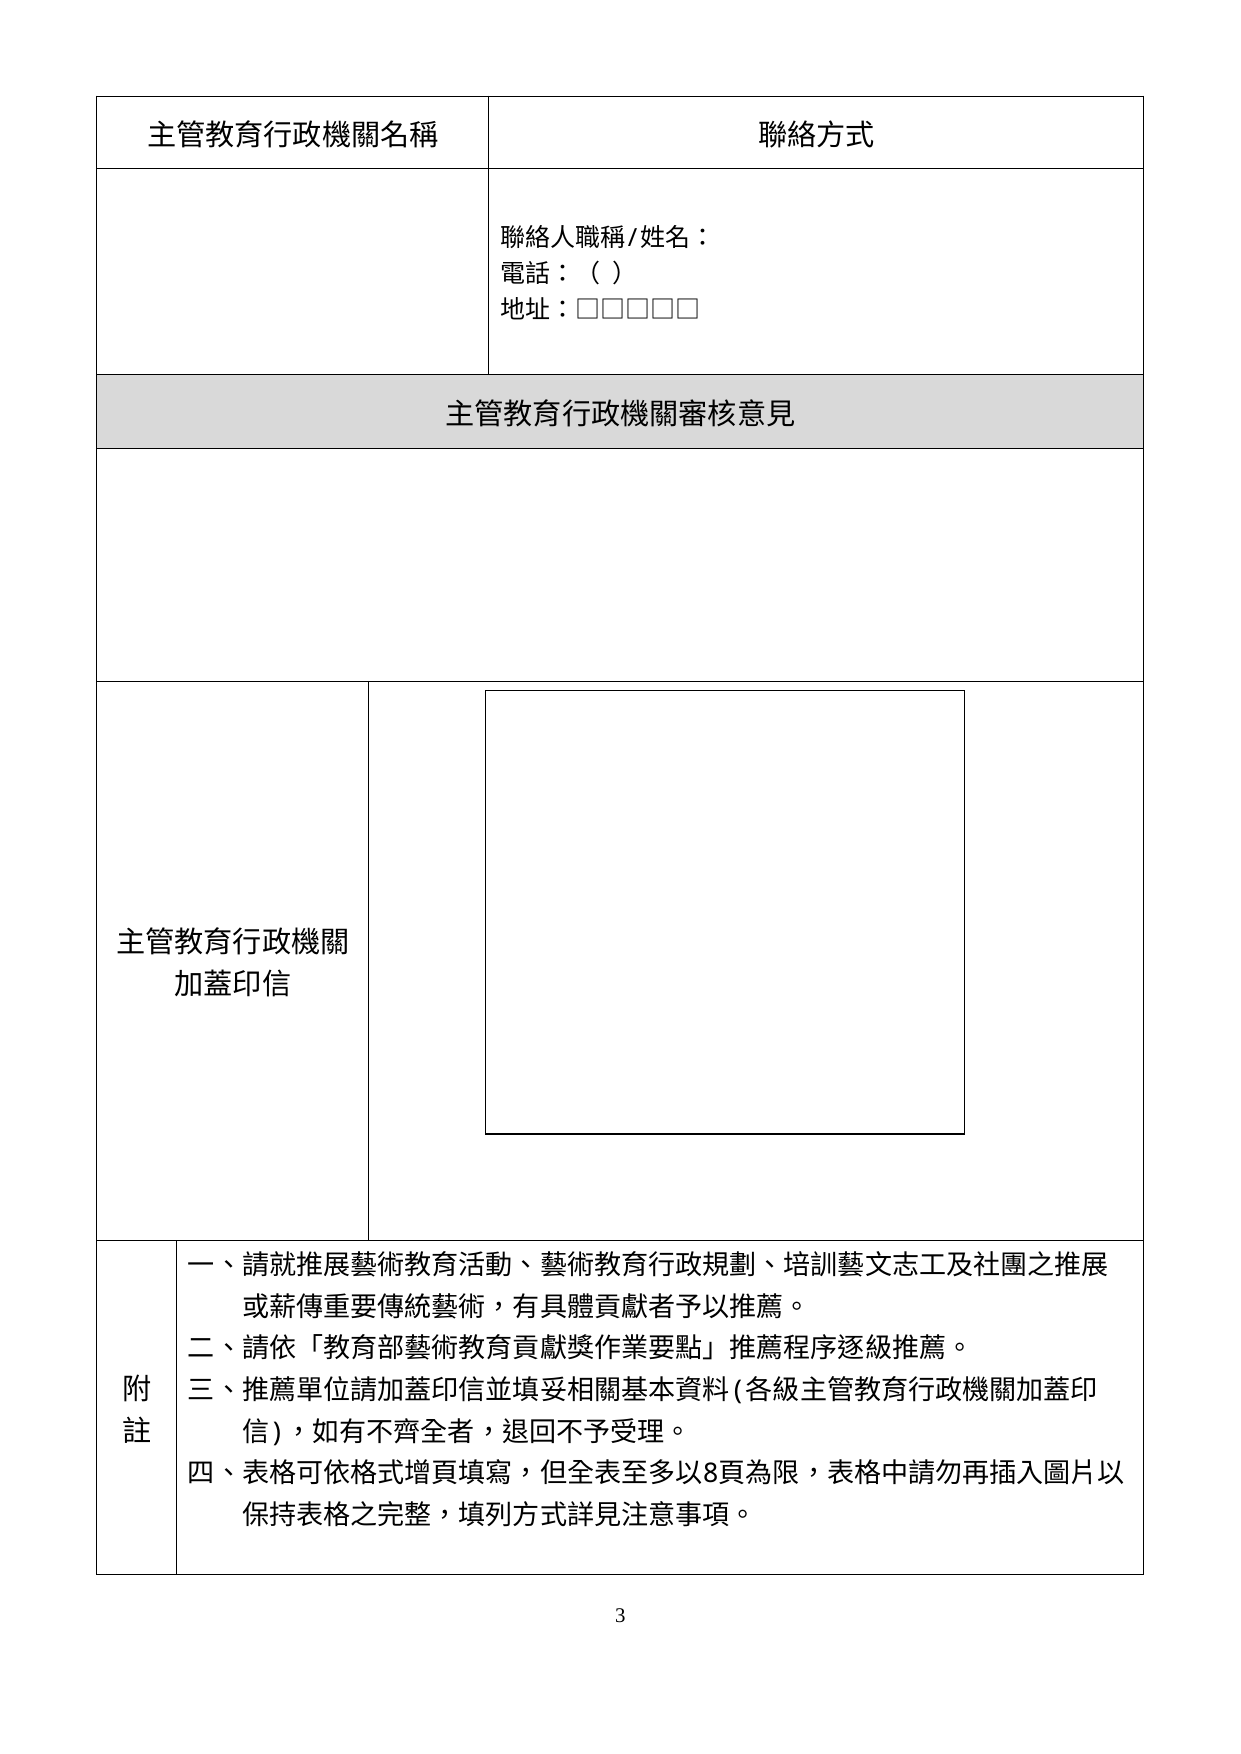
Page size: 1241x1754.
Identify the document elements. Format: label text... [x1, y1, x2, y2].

table_cell 主管教育行政機關審核意見 [97, 375, 1143, 448]
table_cell 聯絡人職稱/姓名： 電話：（ ） 地址：□□□□□ [489, 169, 1143, 374]
table_cell 附註 [97, 1241, 176, 1574]
table_cell 主管教育行政機關名稱 [97, 97, 488, 168]
table_cell [97, 449, 1143, 681]
table_cell 一、請就推展藝術教育活動、藝術教育行政規劃、培訓藝文志工及社團之推展或薪傳重要傳統藝術，有具體貢獻者予以推薦。 二、請依「教育部藝術教育貢獻獎作業要點」推薦程序逐級推薦。 三、推薦單位請加蓋印信並填妥相關基本資料(各級主管教育行政機關加蓋印信)，如有不齊全者，退回不予受理。 四、表格可依格式增頁填寫，但全表至多以8頁為限，表格中請勿再插入圖片以保持表格之完整，填列方式詳見注意事項。 [177, 1241, 1143, 1574]
table_cell 聯絡方式 [489, 97, 1143, 168]
table_cell [97, 169, 488, 374]
table_cell [369, 682, 1143, 1240]
table_cell 主管教育行政機關加蓋印信 [97, 682, 368, 1240]
